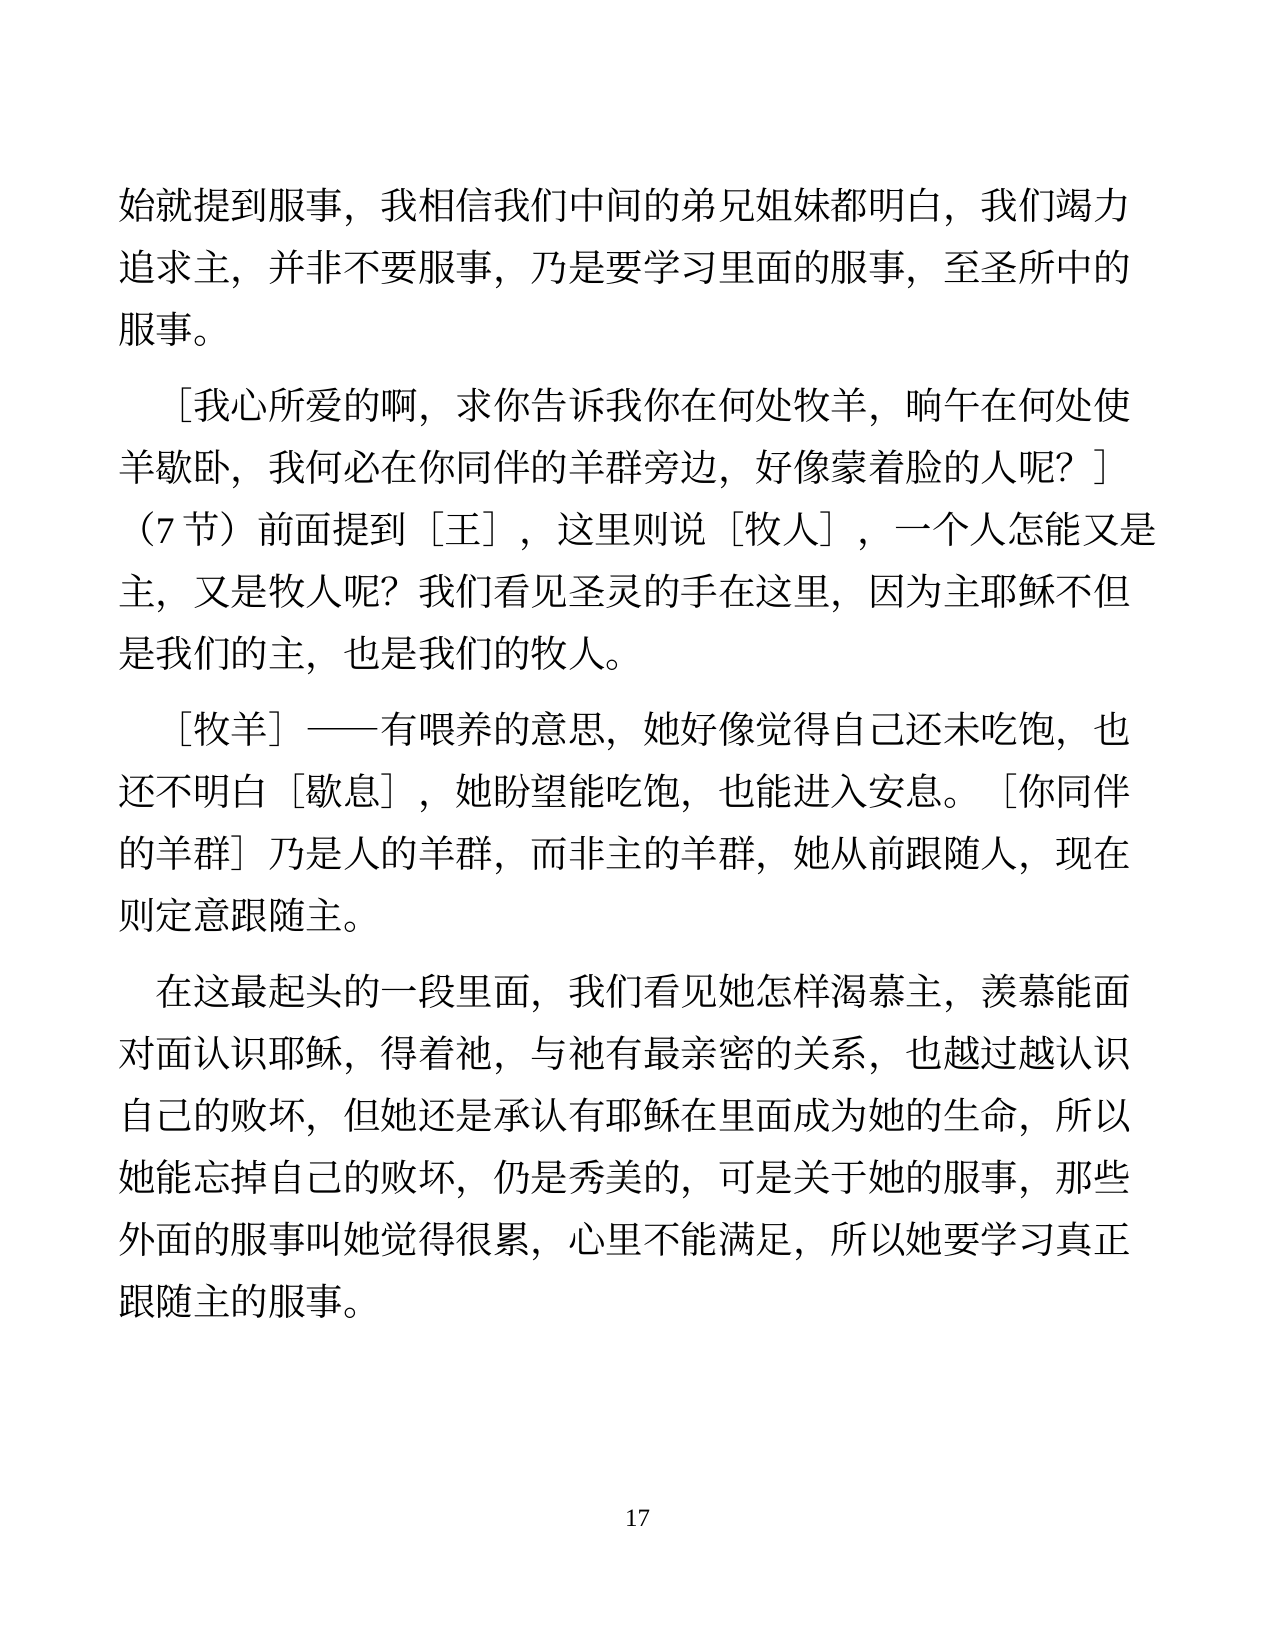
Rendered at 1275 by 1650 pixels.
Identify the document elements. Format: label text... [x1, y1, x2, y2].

text 始就提到服事，我相信我们中间的弟兄姐妹都明白，我们竭力追求主，并非不要服事，乃是要学习里面的服事，至圣所中的服事。 [118, 176, 1157, 354]
text 在这最起头的一段里面，我们看见她怎样渴慕主，羡慕能面对面认识耶稣，得着祂，与祂有最亲密的关系，也越过越认识自己的败坏，但她还是承认有耶稣在里面成为她的生命，所以她能忘掉自己的败坏，仍是秀美的，可是关于她的服事，那些外面的服事叫她觉得很累，心里不能满足，所以她要学习真正跟随主的服事。 [118, 963, 1157, 1326]
text ［牧羊］——有喂养的意思，她好像觉得自己还未吃饱，也还不明白［歇息］，她盼望能吃饱，也能进入安息。［你同伴的羊群］乃是人的羊群，而非主的羊群，她从前跟随人，现在则定意跟随主。 [118, 701, 1157, 940]
text ［我心所爱的啊，求你告诉我你在何处牧羊，晌午在何处使羊歇卧，我何必在你同伴的羊群旁边，好像蒙着脸的人呢？］（7节）前面提到［王］，这里则说［牧人］，一个人怎能又是主，又是牧人呢？我们看见圣灵的手在这里，因为主耶稣不但是我们的主，也是我们的牧人。 [118, 377, 1157, 678]
